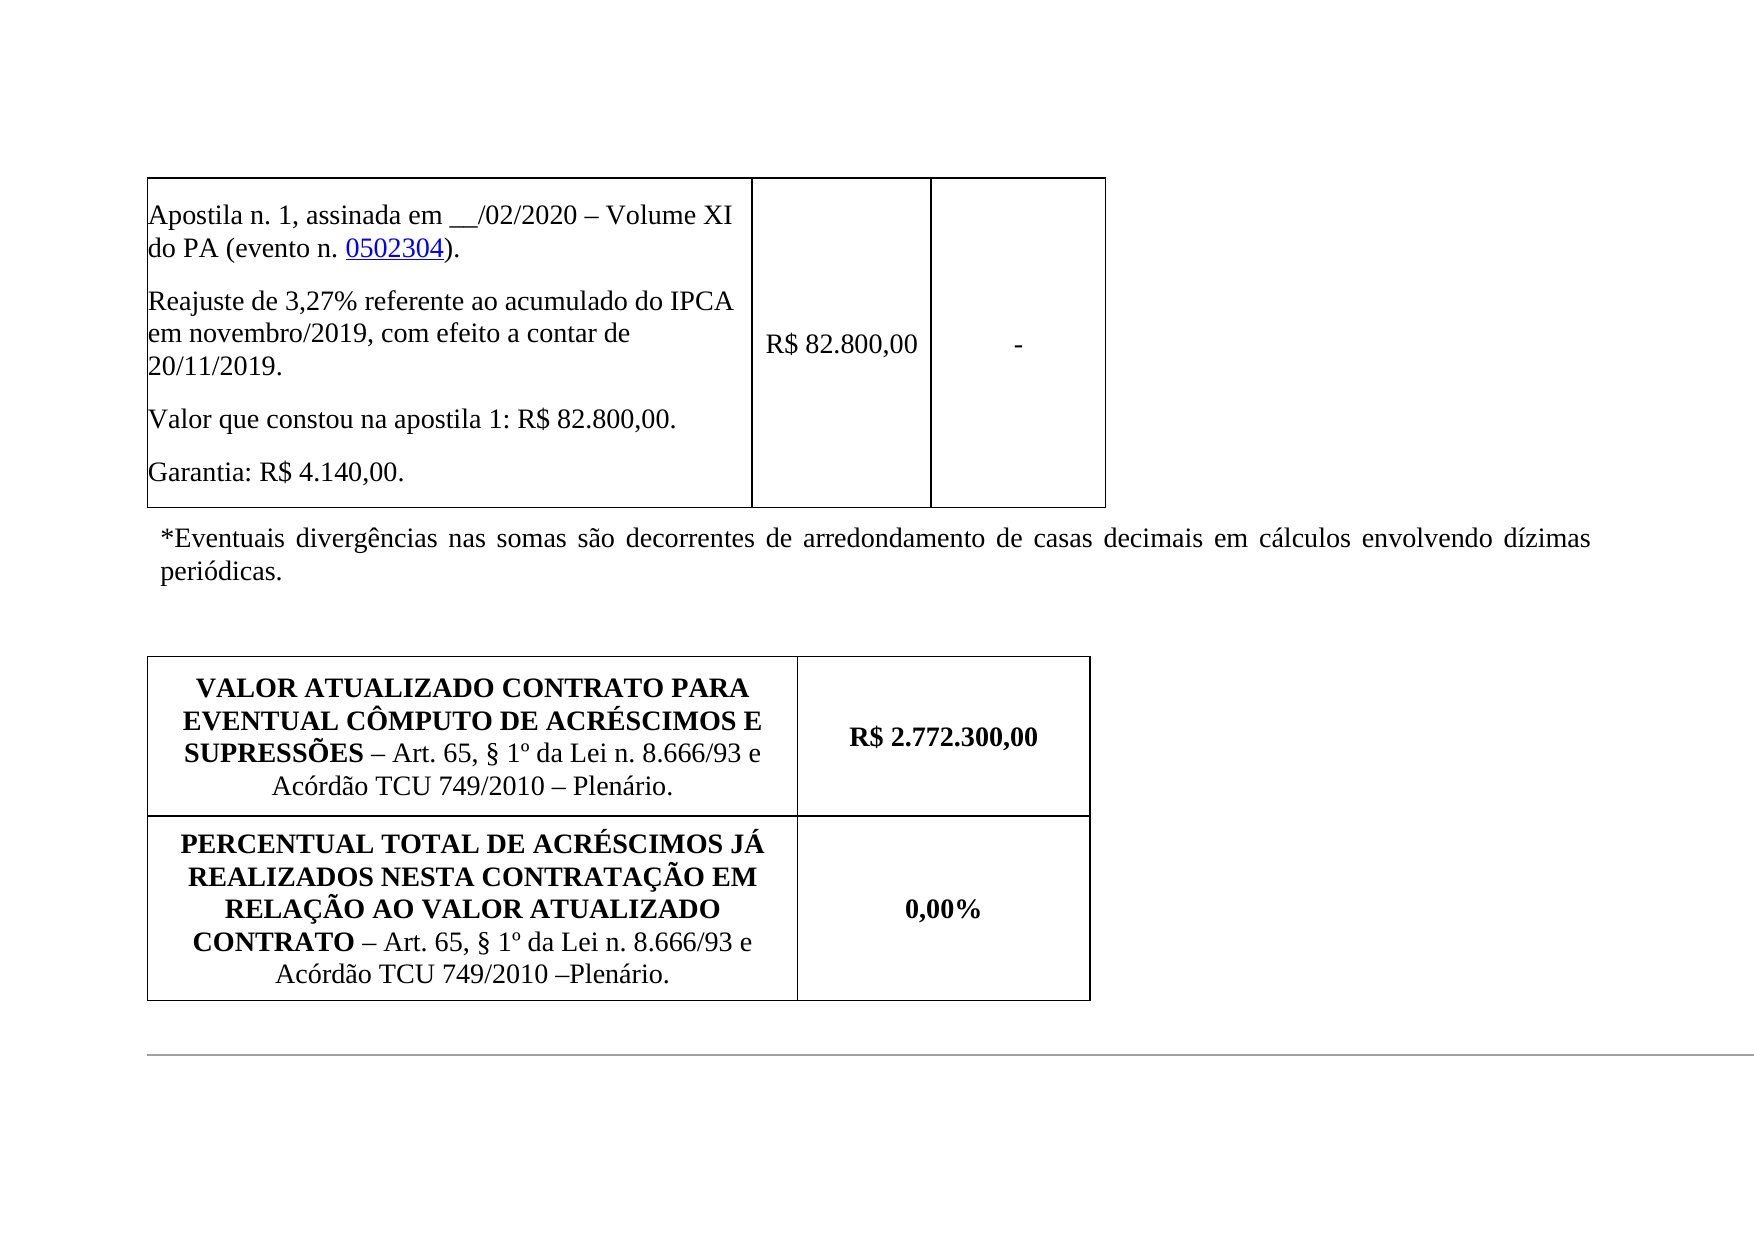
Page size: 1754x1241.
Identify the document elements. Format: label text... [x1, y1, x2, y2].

table_header R$ 2.772.300,00​ [798, 657, 1089, 815]
table_cell PERCENTUAL TOTAL DE ACRÉSCIMOS JÁ REALIZADOS NESTA CONTRATAÇÃO EM RELAÇÃO AO VALOR ATUALIZADO CONTRATO – Art. 65, § 1º da Lei n. 8.666/93 e Acórdão TCU 749/2010 –Plenário. [148, 817, 797, 1000]
table_cell - [932, 179, 1105, 507]
table_cell R$ 82.800,00 [753, 179, 930, 507]
text *Eventuais divergências nas somas são decorrentes de arredondamento de casas decimais em cálculos envolvendo dízimas periódicas. [160, 521, 1594, 586]
table_header VALOR ATUALIZADO CONTRATO PARA EVENTUAL CÔMPUTO DE ACRÉSCIMOS E SUPRESSÕES – Art. 65, § 1º da Lei n. 8.666/93 e Acórdão TCU 749/2010 – Plenário. [148, 657, 797, 815]
table_cell Apostila n. 1, assinada em __/02/2020 – Volume XI do PA (evento n. 0502304). Reajuste de 3,27% referente ao acumulado do IPCA em novembro/2019, com efeito a contar de 20/11/2019. Valor que constou na apostila 1: R$ 82.800,00. Garantia: R$ 4.140,00. [148, 179, 751, 507]
table_cell 0,00% [798, 817, 1089, 1000]
